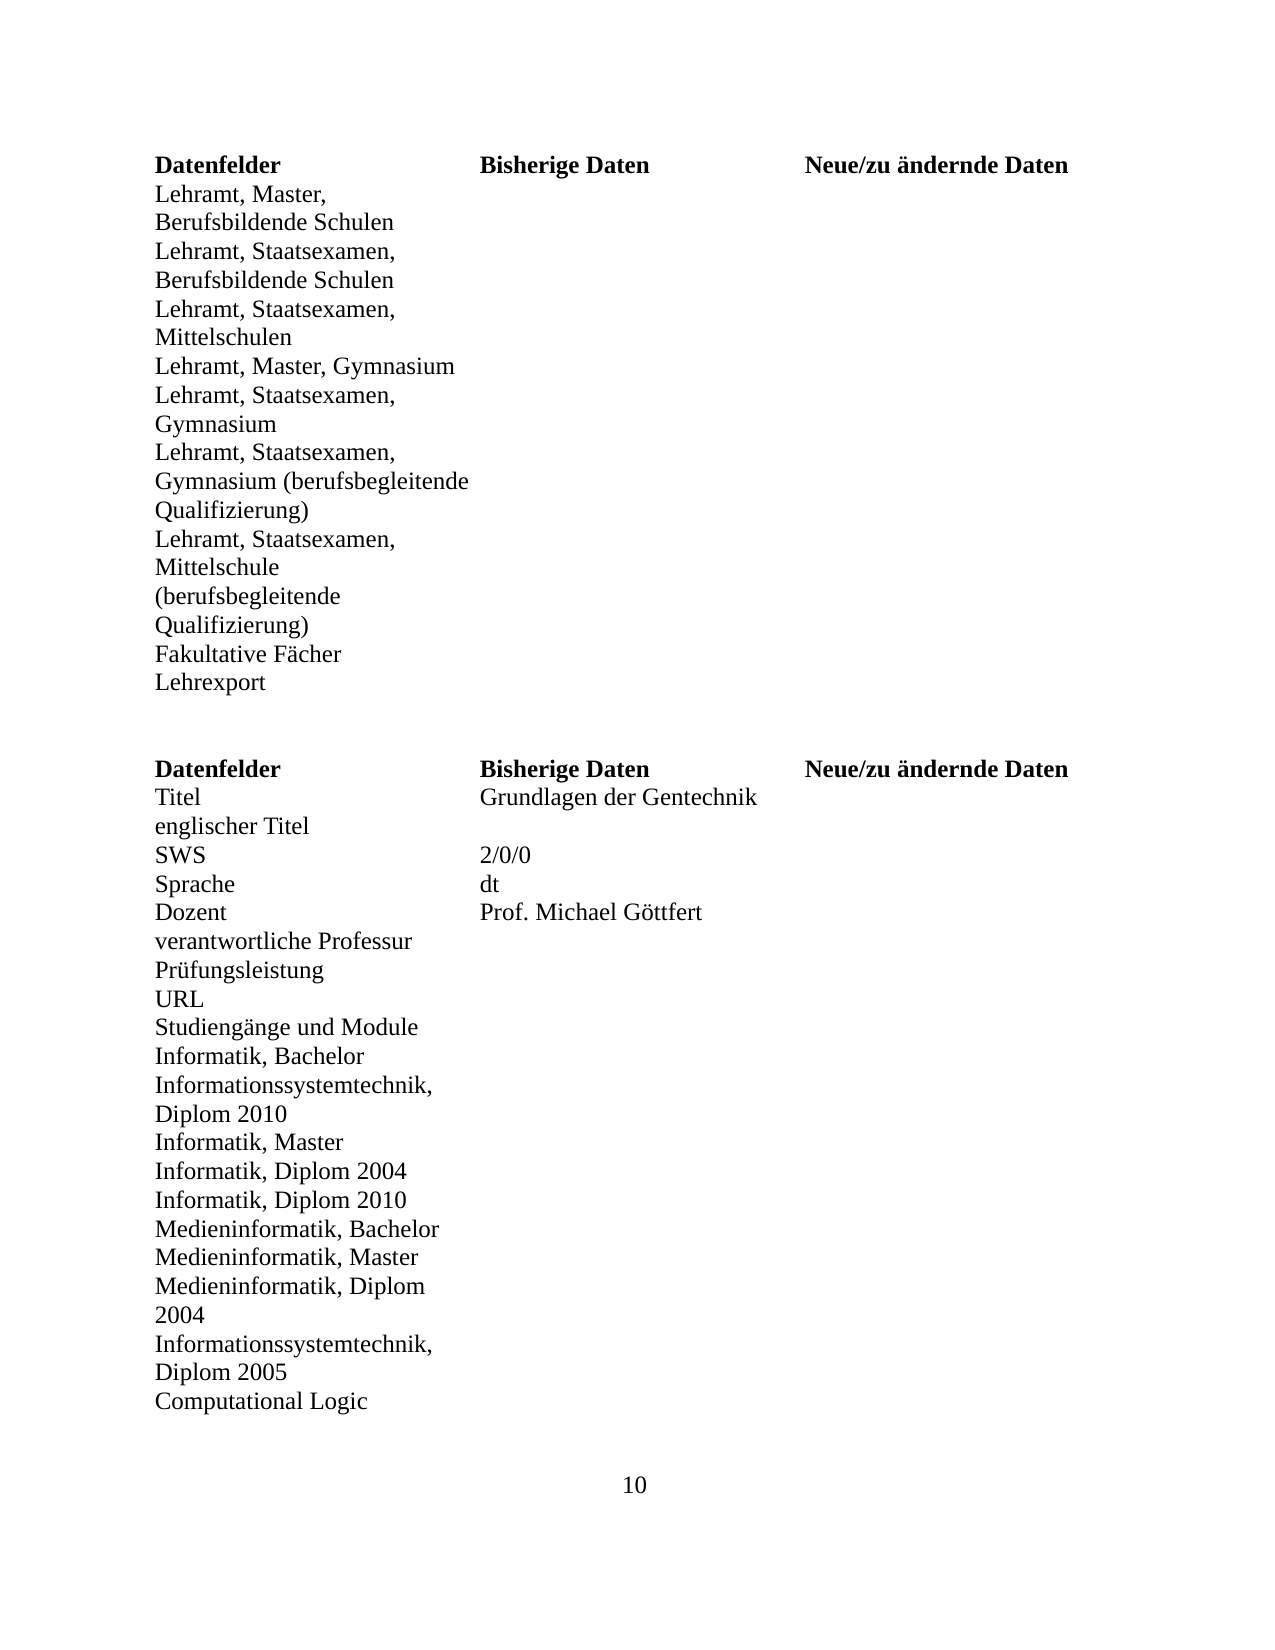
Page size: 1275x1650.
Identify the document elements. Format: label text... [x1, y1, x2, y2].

table_cell [800, 1214, 1125, 1242]
table_cell [800, 1185, 1125, 1214]
table_header Neue/zu ändernde Daten [800, 754, 1125, 782]
table_cell [800, 811, 1125, 840]
table_cell [475, 1013, 800, 1041]
table_cell [800, 869, 1125, 897]
table_cell [800, 1070, 1125, 1127]
table_cell [800, 668, 1125, 696]
table_cell Medieninformatik, Master [150, 1243, 475, 1271]
table_cell [800, 179, 1125, 236]
table_cell [800, 783, 1125, 811]
table_cell [475, 236, 800, 294]
table_cell dt [475, 869, 800, 897]
table_cell [475, 1329, 800, 1386]
table_header Datenfelder [150, 754, 475, 782]
table_cell Lehramt, Staatsexamen, Gymnasium [150, 380, 475, 437]
table_cell [800, 438, 1125, 524]
table_cell [475, 1070, 800, 1127]
table_cell [800, 1271, 1125, 1329]
table_cell SWS [150, 840, 475, 869]
table_cell englischer Titel [150, 811, 475, 840]
table_cell [475, 639, 800, 667]
table_cell [800, 1156, 1125, 1185]
table_cell [475, 1041, 800, 1070]
table_cell [800, 1329, 1125, 1386]
table_cell [475, 179, 800, 236]
table_cell Prof. Michael Göttfert [475, 898, 800, 926]
table_cell [475, 294, 800, 351]
table_cell [800, 1243, 1125, 1271]
table_cell [800, 380, 1125, 437]
table_cell [800, 926, 1125, 955]
table_cell [800, 351, 1125, 380]
table_cell [475, 984, 800, 1012]
table_cell [475, 380, 800, 437]
table_cell [800, 524, 1125, 639]
table_cell [800, 840, 1125, 869]
table_cell [800, 639, 1125, 667]
table_cell Titel [150, 783, 475, 811]
table_cell Informatik, Diplom 2010 [150, 1185, 475, 1214]
table_cell URL [150, 984, 475, 1012]
table_cell [475, 926, 800, 955]
table_header Datenfelder [150, 150, 475, 179]
table_cell [800, 236, 1125, 294]
table_cell Lehramt, Master, Berufsbildende Schulen [150, 179, 475, 236]
table_cell [800, 955, 1125, 984]
table_cell [800, 1013, 1125, 1041]
table_cell [475, 1243, 800, 1271]
table_cell Lehramt, Master, Gymnasium [150, 351, 475, 380]
table_cell Lehramt, Staatsexamen, Gymnasium (berufsbegleitende Qualifizierung) [150, 438, 475, 524]
table_cell [475, 1271, 800, 1329]
table_cell [475, 1214, 800, 1242]
table_cell [475, 955, 800, 984]
table_cell [800, 1128, 1125, 1156]
table_cell Informationssystemtechnik, Diplom 2010 [150, 1070, 475, 1127]
table_cell Lehramt, Staatsexamen, Mittelschulen [150, 294, 475, 351]
table_cell Dozent [150, 898, 475, 926]
table_cell [475, 438, 800, 524]
table_cell Informatik, Bachelor [150, 1041, 475, 1070]
table_cell Fakultative Fächer [150, 639, 475, 667]
table_cell Medieninformatik, Diplom 2004 [150, 1271, 475, 1329]
table_cell Informatik, Diplom 2004 [150, 1156, 475, 1185]
table_header Bisherige Daten [475, 754, 800, 782]
table_cell Computational Logic [150, 1386, 475, 1415]
table_cell [475, 668, 800, 696]
table_cell Lehrexport [150, 668, 475, 696]
table_cell Informationssystemtechnik, Diplom 2005 [150, 1329, 475, 1386]
table_header Neue/zu ändernde Daten [800, 150, 1125, 179]
table_cell Sprache [150, 869, 475, 897]
table_cell [800, 1386, 1125, 1415]
table_cell Informatik, Master [150, 1128, 475, 1156]
table_cell [475, 1386, 800, 1415]
table_cell [475, 1185, 800, 1214]
table_cell Grundlagen der Gentechnik [475, 783, 800, 811]
table_cell Prüfungsleistung [150, 955, 475, 984]
table_cell [475, 1156, 800, 1185]
table_cell [800, 984, 1125, 1012]
table_cell [475, 524, 800, 639]
table_cell verantwortliche Professur [150, 926, 475, 955]
table_cell [475, 351, 800, 380]
table_cell [800, 294, 1125, 351]
table_cell Studiengänge und Module [150, 1013, 475, 1041]
table_cell [475, 811, 800, 840]
table_cell 2/0/0 [475, 840, 800, 869]
table_cell [800, 1041, 1125, 1070]
table_cell [800, 898, 1125, 926]
table_header Bisherige Daten [475, 150, 800, 179]
table_cell Medieninformatik, Bachelor [150, 1214, 475, 1242]
table_cell Lehramt, Staatsexamen, Berufsbildende Schulen [150, 236, 475, 294]
table_cell Lehramt, Staatsexamen, Mittelschule (berufsbegleitende Qualifizierung) [150, 524, 475, 639]
table_cell [475, 1128, 800, 1156]
